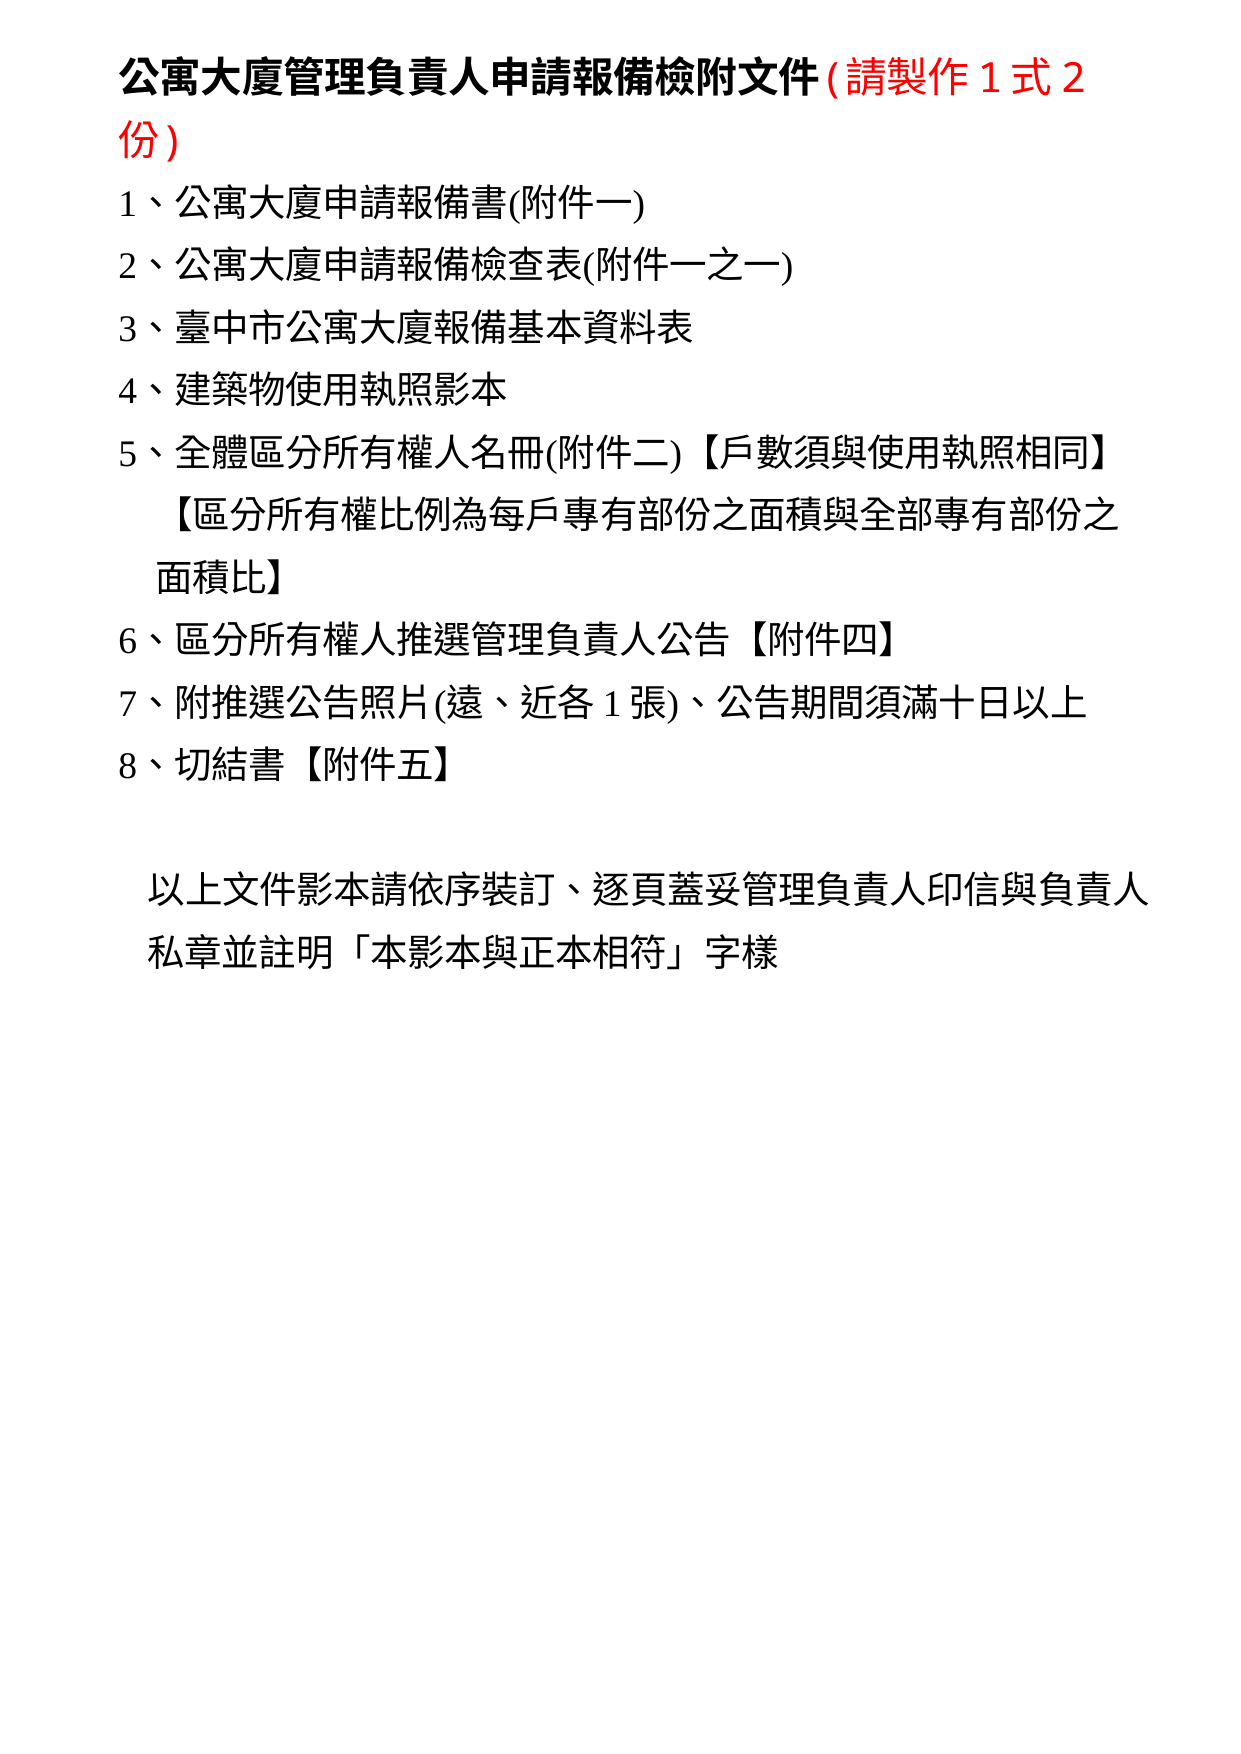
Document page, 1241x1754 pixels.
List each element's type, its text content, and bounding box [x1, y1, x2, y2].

text 6、區分所有權人推選管理負責人公告【附件四】 [118, 596, 1152, 658]
text 4、建築物使用執照影本 [118, 346, 1152, 408]
text 8、切結書【附件五】 [118, 721, 1152, 783]
text 3、臺中市公寓大廈報備基本資料表 [118, 283, 1152, 346]
text 2、公寓大廈申請報備檢查表(附件一之一) [118, 221, 1152, 283]
text 7、附推選公告照片(遠、近各1張)、公告期間須滿十日以上 [118, 658, 1152, 721]
text 5、全體區分所有權人名冊(附件二)【戶數須與使用執照相同】【區分所有權比例為每戶專有部份之面積與全部專有部份之面積比】 [118, 408, 1152, 596]
text 1、公寓大廈申請報備書(附件一) [118, 158, 1152, 221]
text 公寓大廈管理負責人申請報備檢附文件(請製作1式2份) [118, 33, 1152, 158]
text 以上文件影本請依序裝訂、逐頁蓋妥管理負責人印信與負責人私章並註明「本影本與正本相符」字樣 [147, 846, 1152, 971]
